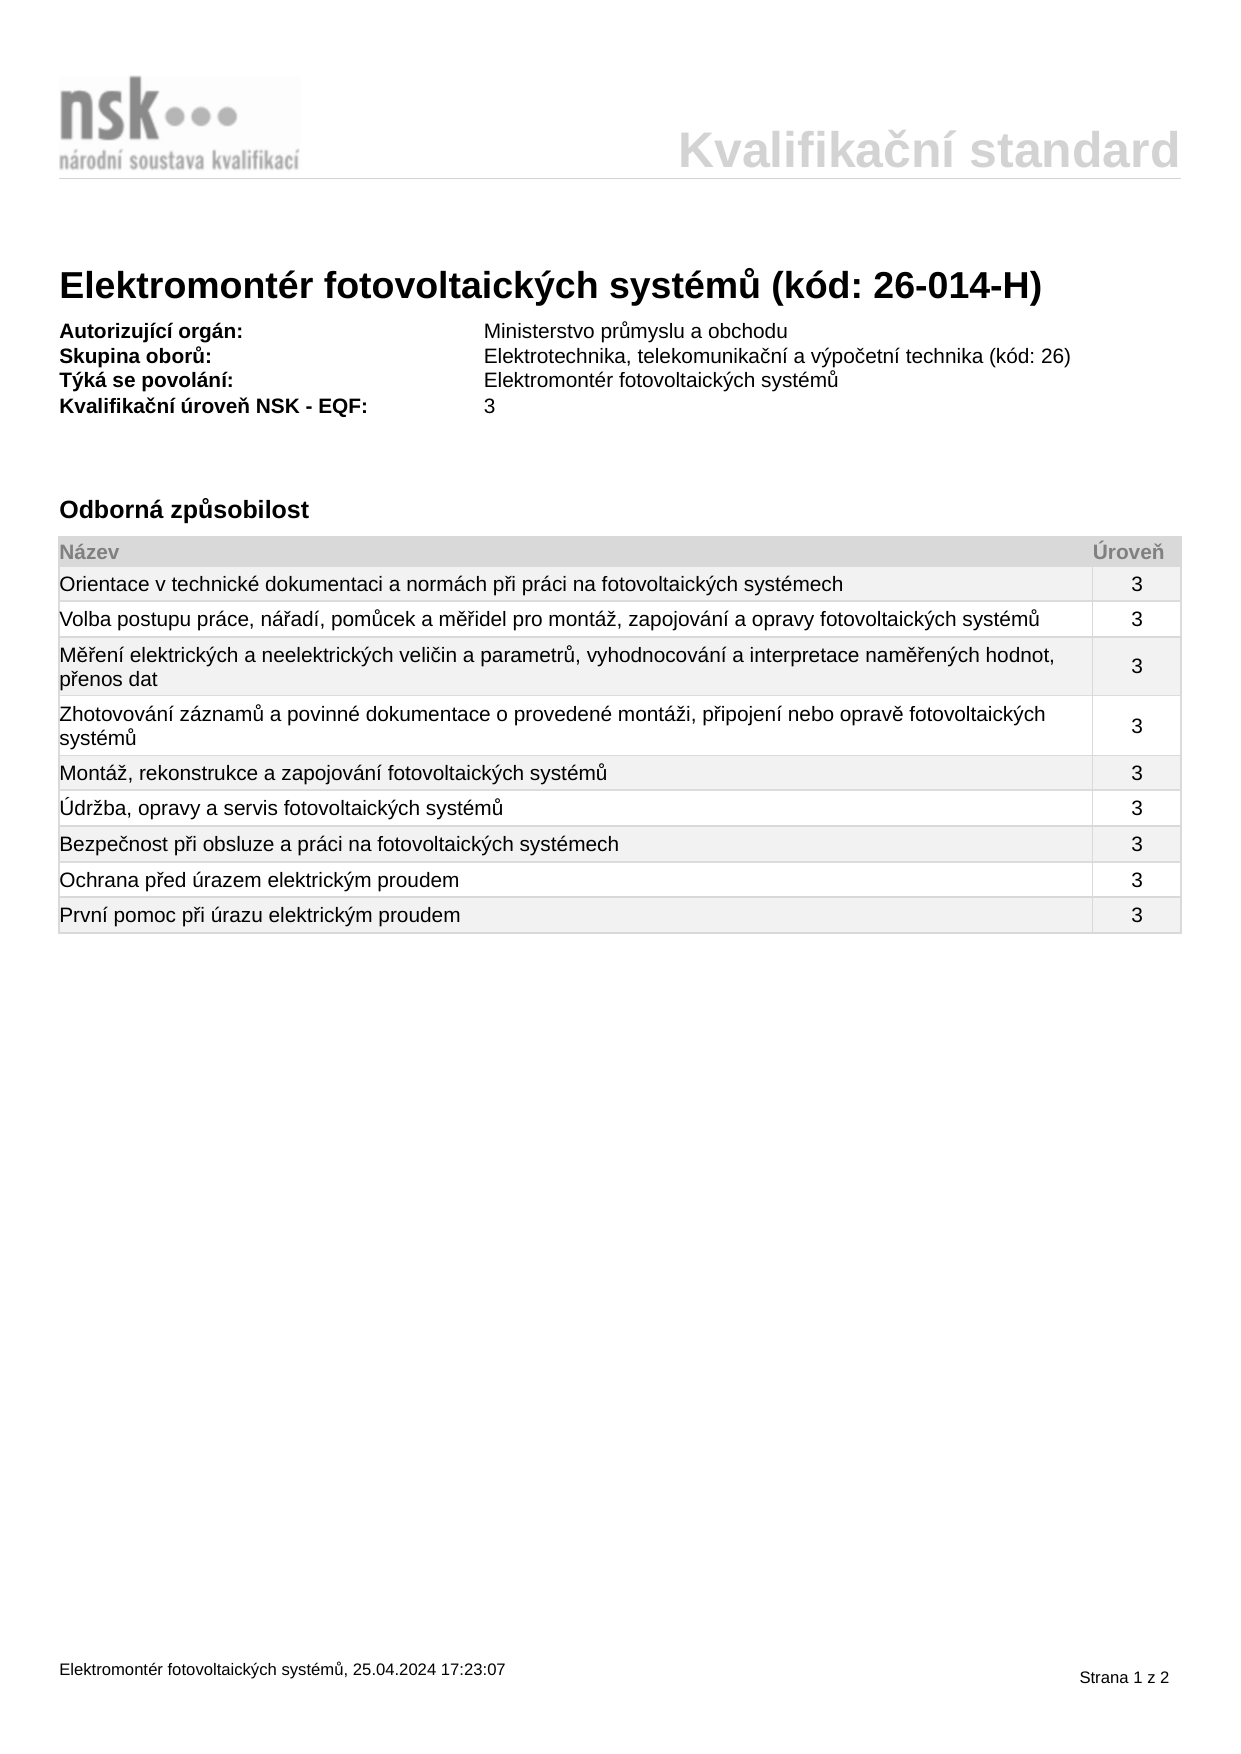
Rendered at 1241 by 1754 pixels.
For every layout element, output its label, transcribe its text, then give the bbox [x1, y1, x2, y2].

table_cell [1169, 418, 1181, 489]
table_cell 3 [1093, 602, 1180, 636]
table_cell [1093, 934, 1169, 1232]
table_cell [1093, 1446, 1169, 1659]
table_cell [620, 307, 626, 319]
table_cell [484, 307, 620, 319]
table_cell [626, 1446, 862, 1659]
table_cell [1169, 307, 1181, 319]
table_cell Měření elektrických a neelektrických veličin a parametrů, vyhodnocování a interpretace naměřených hodnot, přenos dat [60, 638, 1092, 695]
table_cell [484, 1446, 620, 1659]
table_header Kvalifikační standard [626, 59, 1181, 178]
table_cell 3 [1093, 898, 1180, 932]
table_cell Elektromontér fotovoltaických systémů (kód: 26-014-H) [59, 224, 1181, 307]
table_cell [862, 418, 1093, 489]
table_cell [1169, 1446, 1181, 1659]
table_cell Elektromontér fotovoltaických systémů, 25.04.2024 17:23:07 [59, 1660, 862, 1696]
table_cell 3 [1093, 638, 1180, 695]
table_cell Kvalifikační úroveň NSK - EQF: [59, 394, 483, 417]
table_cell [484, 1232, 620, 1446]
table_cell 3 [1093, 567, 1180, 600]
table_cell [620, 196, 626, 224]
table_cell [1093, 196, 1169, 224]
table_cell [1169, 1660, 1181, 1696]
table_cell [484, 172, 620, 178]
table_cell 3 [1093, 827, 1180, 861]
table_cell [1169, 1232, 1181, 1446]
table_cell [1093, 418, 1169, 489]
table_cell Montáž, rekonstrukce a zapojování fotovoltaických systémů [60, 756, 1092, 789]
table_cell [1169, 524, 1181, 536]
table_cell Ochrana před úrazem elektrickým proudem [60, 863, 1092, 896]
table_cell [59, 934, 483, 1232]
table_cell [59, 307, 483, 319]
table_cell [484, 196, 620, 224]
table_cell Bezpečnost při obsluze a práci na fotovoltaických systémech [60, 827, 1092, 861]
table_cell [1093, 524, 1169, 536]
table_cell 3 [1093, 756, 1180, 789]
table_cell Zhotovování záznamů a povinné dokumentace o provedené montáži, připojení nebo opravě fotovoltaických systémů [60, 696, 1092, 755]
table_cell [59, 179, 1181, 196]
table_cell [1093, 307, 1169, 319]
table_cell [620, 418, 626, 489]
table_header [621, 59, 626, 172]
table_cell [620, 524, 626, 536]
table_cell 3 [1093, 696, 1180, 755]
table_cell 3 [1093, 863, 1180, 896]
table_cell 3 [1093, 791, 1180, 825]
table_cell Ministerstvo průmyslu a obchodu [484, 319, 1181, 344]
table_cell [484, 524, 620, 536]
table_cell [862, 934, 1093, 1232]
table_cell [59, 1446, 483, 1659]
table_cell [1093, 1232, 1169, 1446]
table_cell [59, 196, 483, 224]
table_cell [1169, 934, 1181, 1232]
table_cell [862, 524, 1093, 536]
table_cell [862, 307, 1093, 319]
table_cell [862, 196, 1093, 224]
picture [58, 59, 621, 172]
table_cell Elektrotechnika, telekomunikační a výpočetní technika (kód: 26) [484, 344, 1181, 368]
table_cell Volba postupu práce, nářadí, pomůcek a měřidel pro montáž, zapojování a opravy fotovoltaických systémů [60, 602, 1092, 636]
table_cell Odborná způsobilost [59, 489, 1181, 524]
table_cell [1169, 196, 1181, 224]
table_cell Údržba, opravy a servis fotovoltaických systémů [60, 791, 1092, 825]
table_cell [59, 524, 483, 536]
table_cell Orientace v technické dokumentaci a normách při práci na fotovoltaických systémech [60, 567, 1092, 600]
table_cell [862, 1232, 1093, 1446]
table_cell [59, 418, 483, 489]
table_cell První pomoc při úrazu elektrickým proudem [60, 898, 1092, 932]
table_cell Název [60, 537, 1092, 566]
table_cell [626, 524, 862, 536]
table_cell [484, 934, 620, 1232]
table_cell Elektromontér fotovoltaických systémů [484, 368, 1181, 393]
table_cell [620, 1446, 626, 1659]
table_cell [620, 1232, 626, 1446]
table_cell Skupina oborů: [59, 344, 483, 368]
table_cell [626, 418, 862, 489]
table_cell Úroveň [1093, 537, 1180, 566]
table_cell [626, 1232, 862, 1446]
table_cell 3 [484, 394, 1181, 417]
table_cell Týká se povolání: [59, 368, 483, 392]
table_cell Strana 1 z 2 [862, 1660, 1169, 1696]
table_cell [620, 934, 626, 1232]
table_cell [626, 934, 862, 1232]
table_cell [862, 1446, 1093, 1659]
table_cell Autorizující orgán: [59, 319, 483, 343]
table_cell [484, 418, 620, 489]
table_cell [626, 307, 862, 319]
table_cell [59, 1232, 483, 1446]
table_cell [626, 196, 862, 224]
table_cell [59, 172, 483, 178]
